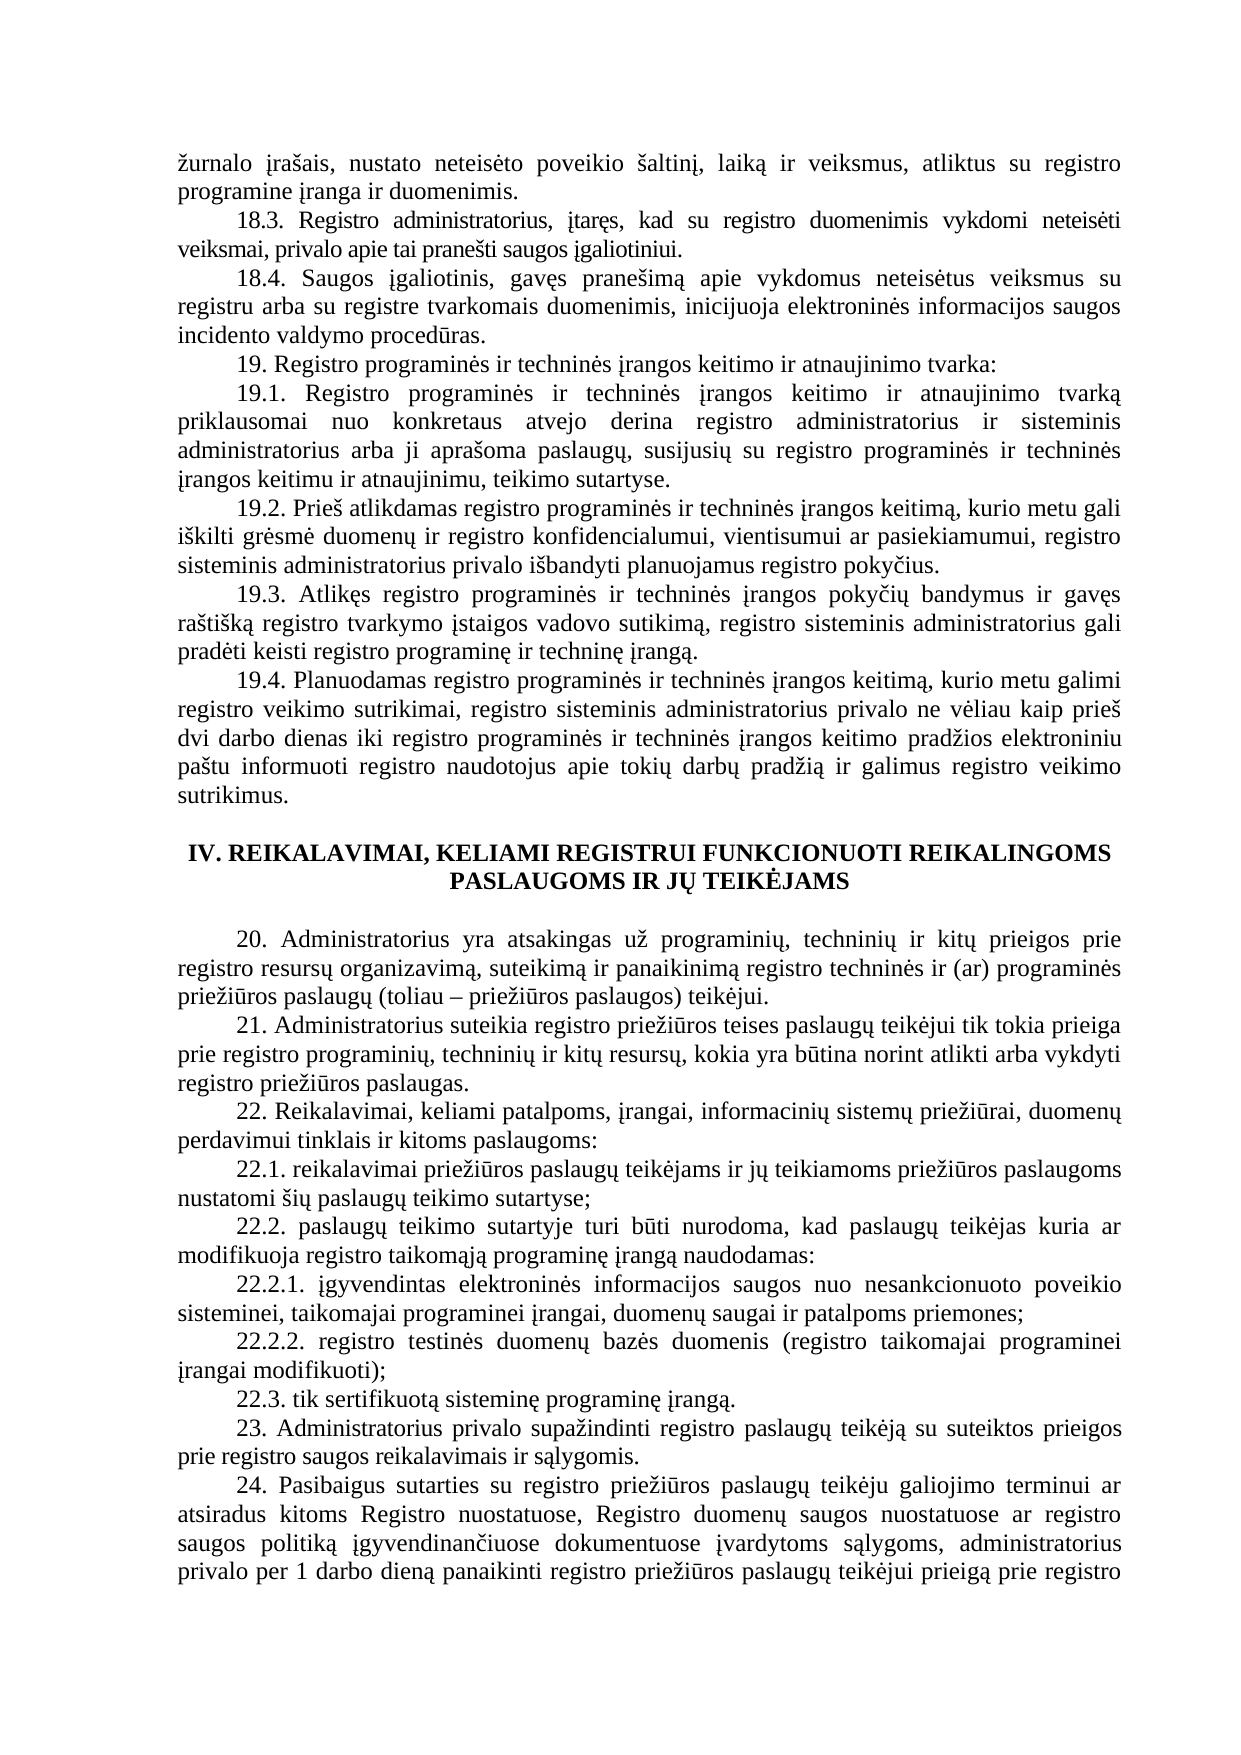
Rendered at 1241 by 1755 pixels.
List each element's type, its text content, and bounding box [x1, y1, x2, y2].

text 18.4. Saugos įgaliotinis, gavęs pranešimą apie vykdomus neteisėtus veiksmus su registru arba su registre tvarkomais duomenimis, inicijuoja elektroninės informacijos saugos incidento valdymo procedūras. [177, 263, 1122, 349]
text 19. Registro programinės ir techninės įrangos keitimo ir atnaujinimo tvarka: [177, 349, 1122, 378]
text 22.1. reikalavimai priežiūros paslaugų teikėjams ir jų teikiamoms priežiūros paslaugoms nustatomi šių paslaugų teikimo sutartyse; [177, 1154, 1122, 1211]
text 22. Reikalavimai, keliami patalpoms, įrangai, informacinių sistemų priežiūrai, duomenų perdavimui tinklais ir kitoms paslaugoms: [177, 1096, 1122, 1154]
text 22.2.1. įgyvendintas elektroninės informacijos saugos nuo nesankcionuoto poveikio sisteminei, taikomajai programinei įrangai, duomenų saugai ir patalpoms priemones; [177, 1269, 1122, 1326]
text 19.4. Planuodamas registro programinės ir techninės įrangos keitimą, kurio metu galimi registro veikimo sutrikimai, registro sisteminis administratorius privalo ne vėliau kaip prieš dvi darbo dienas iki registro programinės ir techninės įrangos keitimo pradžios elektroniniu paštu informuoti registro naudotojus apie tokių darbų pradžią ir galimus registro veikimo sutrikimus. [177, 665, 1122, 809]
text IV. REIKALAVIMAI, KELIAMI REGISTRUI FUNKCIONUOTI REIKALINGOMS PASLAUGOMS IR JŲ TEIKĖJAMS [177, 838, 1122, 895]
text 21. Administratorius suteikia registro priežiūros teises paslaugų teikėjui tik tokia prieiga prie registro programinių, techninių ir kitų resursų, kokia yra būtina norint atlikti arba vykdyti registro priežiūros paslaugas. [177, 1010, 1122, 1096]
text 23. Administratorius privalo supažindinti registro paslaugų teikėją su suteiktos prieigos prie registro saugos reikalavimais ir sąlygomis. [177, 1413, 1122, 1470]
text 19.1. Registro programinės ir techninės įrangos keitimo ir atnaujinimo tvarką priklausomai nuo konkretaus atvejo derina registro administratorius ir sisteminis administratorius arba ji aprašoma paslaugų, susijusių su registro programinės ir techninės įrangos keitimu ir atnaujinimu, teikimo sutartyse. [177, 378, 1122, 493]
text 24. Pasibaigus sutarties su registro priežiūros paslaugų teikėju galiojimo terminui ar atsiradus kitoms Registro nuostatuose, Registro duomenų saugos nuostatuose ar registro saugos politiką įgyvendinančiuose dokumentuose įvardytoms sąlygoms, administratorius privalo per 1 darbo dieną panaikinti registro priežiūros paslaugų teikėjui prieigą prie registro [177, 1470, 1122, 1585]
text 22.2.2. registro testinės duomenų bazės duomenis (registro taikomajai programinei įrangai modifikuoti); [177, 1326, 1122, 1384]
text 18.3. Registro administratorius, įtaręs, kad su registro duomenimis vykdomi neteisėti veiksmai, privalo apie tai pranešti saugos įgaliotiniui. [177, 205, 1122, 263]
text 19.2. Prieš atlikdamas registro programinės ir techninės įrangos keitimą, kurio metu gali iškilti grėsmė duomenų ir registro konfidencialumui, vientisumui ar pasiekiamumui, registro sisteminis administratorius privalo išbandyti planuojamus registro pokyčius. [177, 493, 1122, 579]
text 19.3. Atlikęs registro programinės ir techninės įrangos pokyčių bandymus ir gavęs raštišką registro tvarkymo įstaigos vadovo sutikimą, registro sisteminis administratorius gali pradėti keisti registro programinę ir techninę įrangą. [177, 579, 1122, 665]
text žurnalo įrašais, nustato neteisėto poveikio šaltinį, laiką ir veiksmus, atliktus su registro programine įranga ir duomenimis. [177, 148, 1122, 205]
text 22.2. paslaugų teikimo sutartyje turi būti nurodoma, kad paslaugų teikėjas kuria ar modifikuoja registro taikomąją programinę įrangą naudodamas: [177, 1211, 1122, 1269]
text 20. Administratorius yra atsakingas už programinių, techninių ir kitų prieigos prie registro resursų organizavimą, suteikimą ir panaikinimą registro techninės ir (ar) programinės priežiūros paslaugų (toliau – priežiūros paslaugos) teikėjui. [177, 924, 1122, 1010]
text 22.3. tik sertifikuotą sisteminę programinę įrangą. [177, 1384, 1122, 1413]
